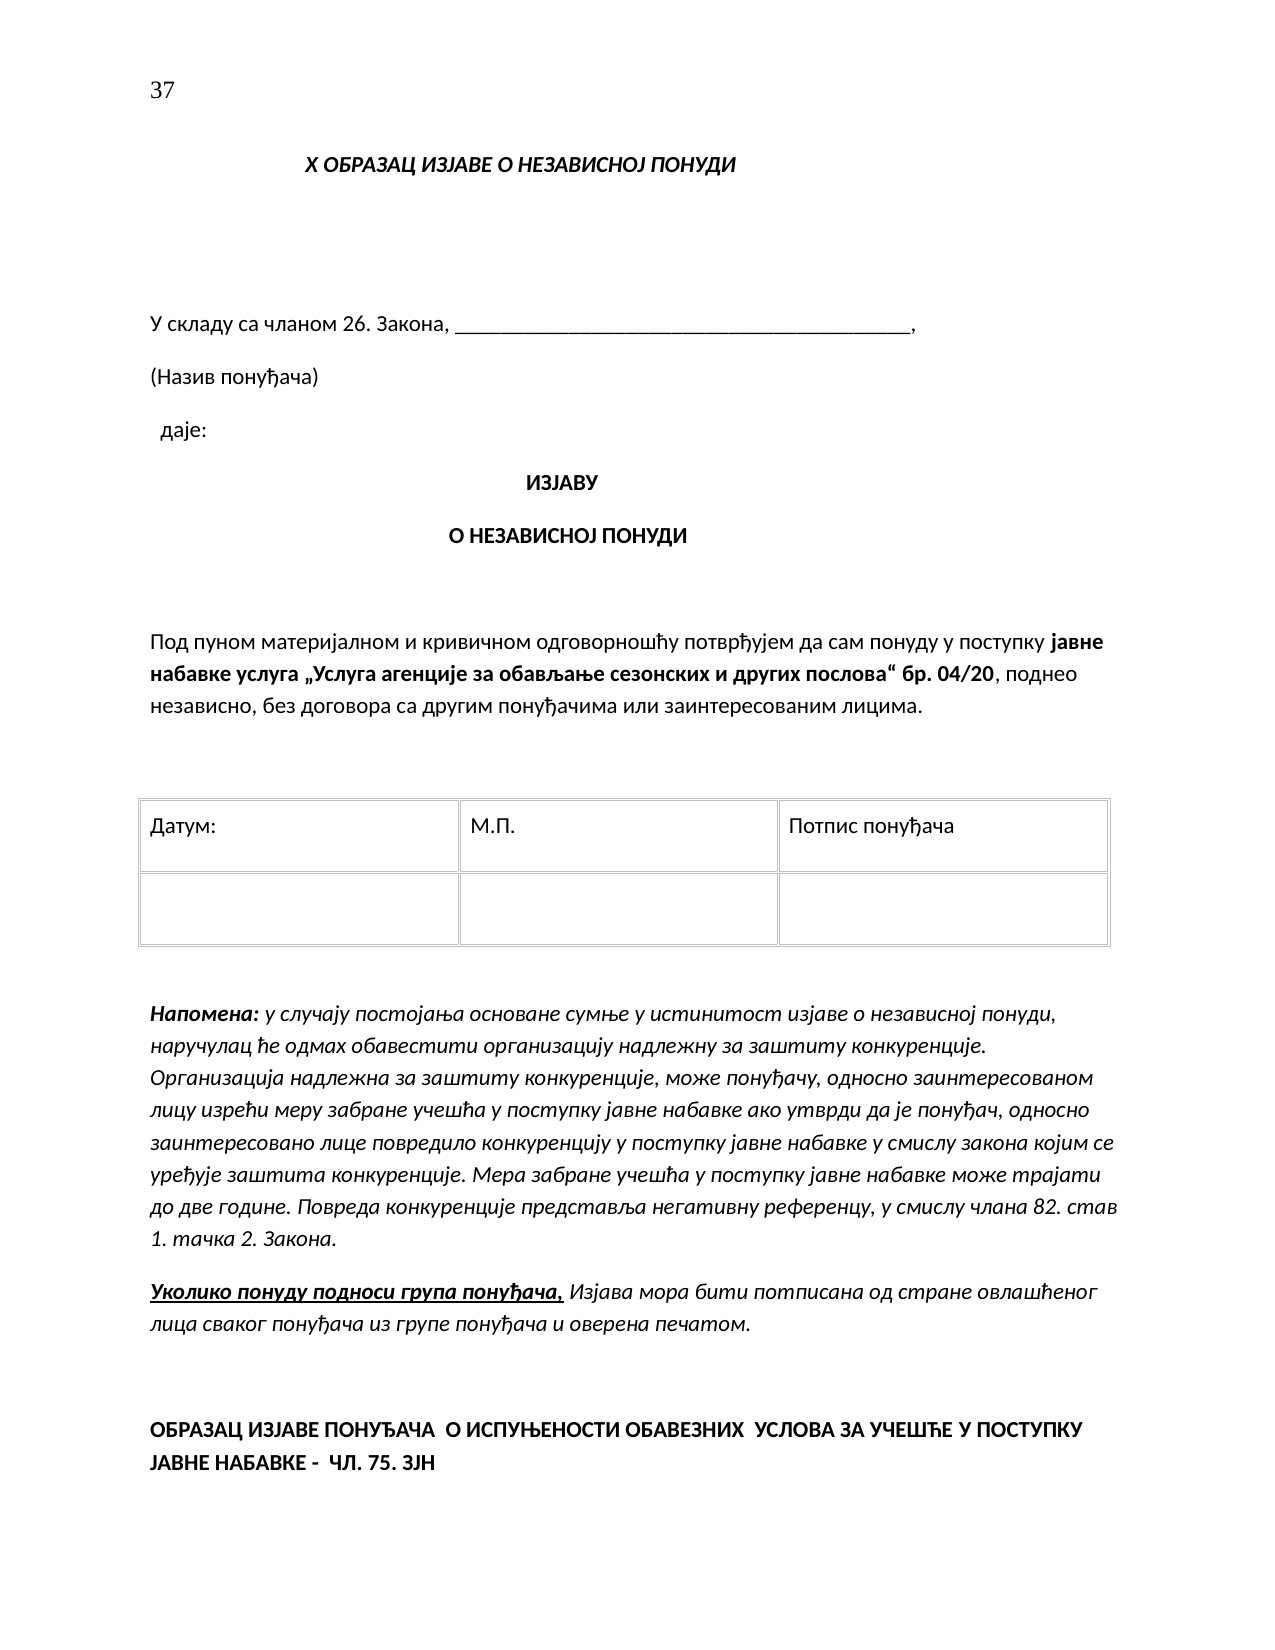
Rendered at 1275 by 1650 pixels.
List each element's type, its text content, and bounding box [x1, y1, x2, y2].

table_header Датум: [141, 801, 458, 871]
table_cell [461, 874, 777, 944]
table_header Потпис понуђача [780, 801, 1107, 871]
text О НЕЗАВИСНОЈ ПОНУДИ [150, 521, 1125, 549]
text ИЗЈАВУ [150, 468, 1125, 496]
text Под пуном материјалном и кривичном одговорношћу потврђујем да сам понуду у поступку јавне набавке услуга „Услуга агенције за обављање сезонских и других послова“ бр. 04/20, поднео независно, без договора са другим понуђачима или заинтересованим лицима. [150, 627, 1125, 719]
text X ОБРАЗАЦ ИЗЈАВЕ О НЕЗАВИСНОЈ ПОНУДИ [150, 150, 1125, 178]
text Напомена: у случају постојања основане сумње у истинитост изјаве о независној понуди, наручулац ће одмах обавестити организацију надлежну за заштиту конкуренције. Организација надлежна за заштиту конкуренције, може понуђачу, односно заинтересованом лицу изрећи меру забране учешћа у поступку јавне набавке ако утврди да је понуђач, односно заинтересовано лице повредило конкуренцију у поступку јавне набавке у смислу закона којим се уређује заштита конкуренције. Мера забране учешћа у поступку јавне набавке може трајати до две године. Повреда конкуренције представља негативну референцу, у смислу члана 82. став 1. тачка 2. Закона. [150, 999, 1125, 1252]
table_cell [141, 874, 458, 944]
table_header М.П. [461, 801, 777, 871]
text ОБРАЗАЦ ИЗЈАВЕ ПОНУЂАЧА О ИСПУЊЕНОСТИ ОБАВЕЗНИХ УСЛОВА ЗА УЧЕШЋЕ У ПОСТУПКУ ЈАВНЕ НАБАВКЕ - ЧЛ. 75. ЗЈН [150, 1416, 1125, 1476]
text (Назив понуђача) [150, 362, 1125, 390]
text У складу са чланом 26. Закона, ________________________________________, [150, 309, 1125, 337]
table_cell [780, 874, 1107, 944]
text Уколико понуду подноси група понуђача, Изјава мора бити потписана од стране овлашћеног лица сваког понуђача из групе понуђача и оверена печатом. [150, 1277, 1125, 1337]
text даје: [150, 415, 1125, 443]
